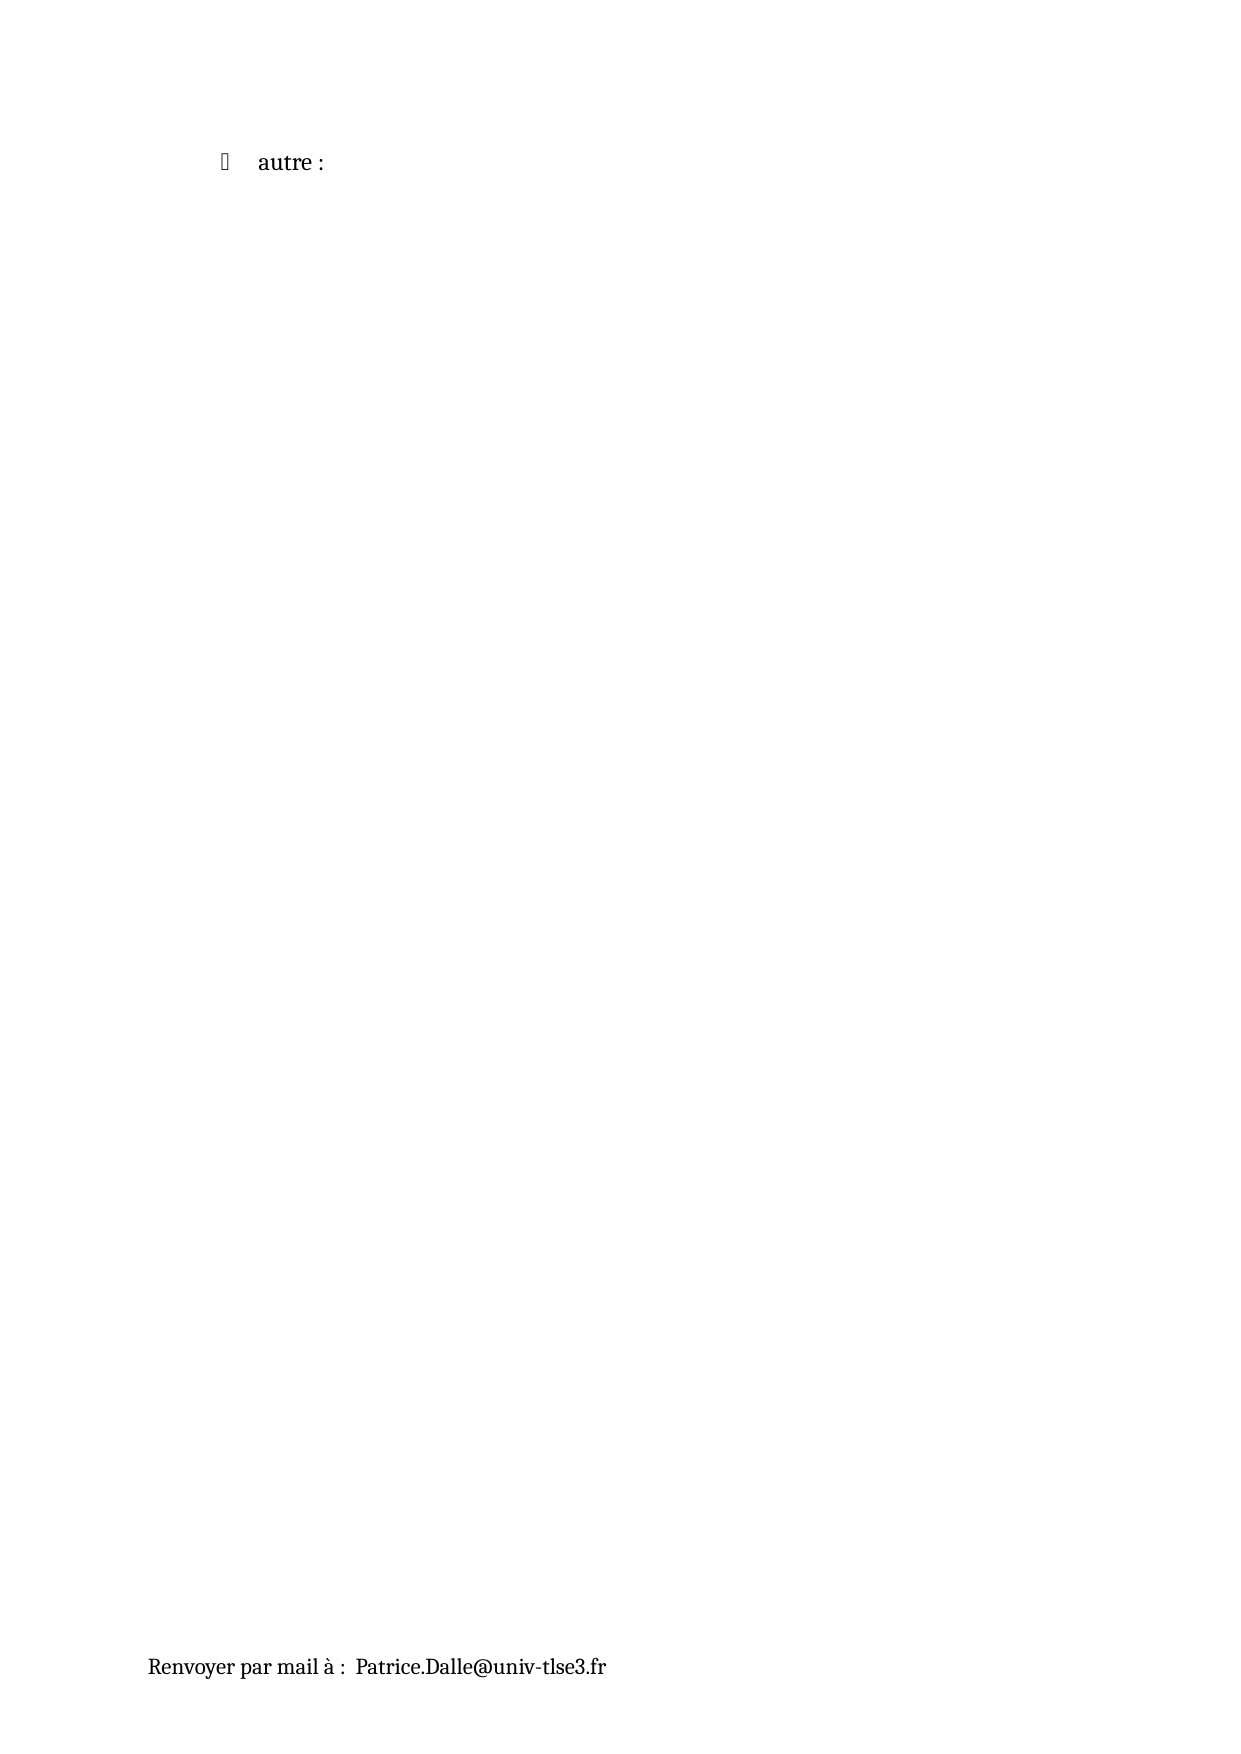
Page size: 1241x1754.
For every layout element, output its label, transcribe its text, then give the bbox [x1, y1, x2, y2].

list autre : [221, 148, 1093, 176]
